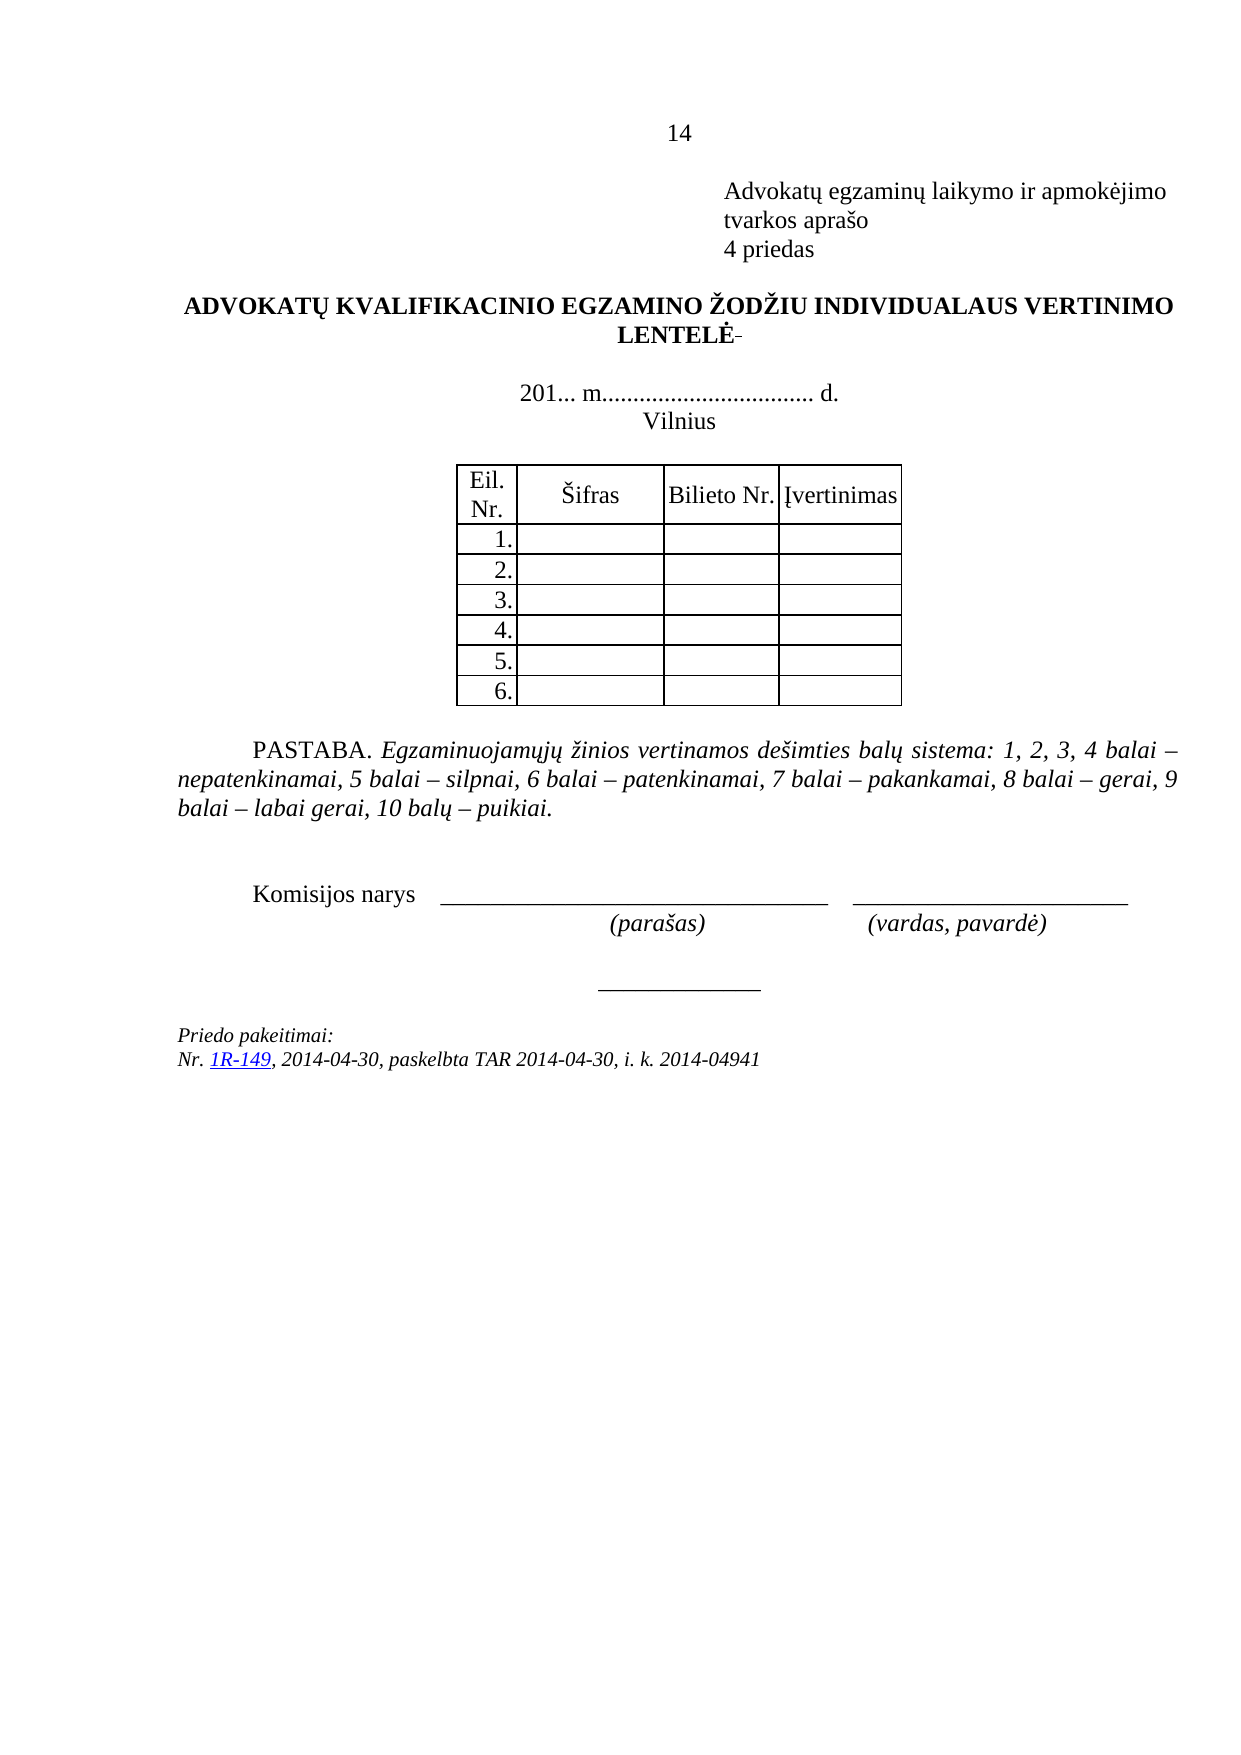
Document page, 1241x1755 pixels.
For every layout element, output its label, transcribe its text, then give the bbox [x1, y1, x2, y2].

text ADVOKATŲ KVALIFIKACINIO EGZAMINO ŽODŽIU INDIVIDUALAUS VERTINIMO LENTELĖ [177, 291, 1181, 349]
table_cell [518, 646, 663, 674]
table_cell [518, 525, 663, 553]
table_cell [780, 585, 901, 614]
text Komisijos narys _______________________________ ______________________ [177, 879, 1181, 908]
table_cell [665, 616, 778, 644]
table_cell [518, 616, 663, 644]
text Vilnius [177, 406, 1181, 435]
text 4 priedas [723, 234, 1181, 263]
table_cell [780, 616, 901, 644]
table_cell 4. [458, 616, 516, 644]
table_cell [780, 555, 901, 583]
text Advokatų egzaminų laikymo ir apmokėjimo tvarkos aprašo [723, 176, 1181, 234]
text PASTABA. Egzaminuojamųjų žinios vertinamos dešimties balų sistema: 1, 2, 3, 4 balai – nepatenkinamai, 5 balai – silpnai, 6 balai – patenkinamai, 7 balai – pakankamai, 8 balai – gerai, 9 balai – labai gerai, 10 balų – puikiai. [177, 735, 1181, 821]
text _____________ [177, 965, 1181, 994]
table_cell [518, 555, 663, 583]
table_cell [665, 555, 778, 583]
table_cell [780, 525, 901, 553]
table_cell [665, 646, 778, 674]
table_cell [665, 525, 778, 553]
table_cell [665, 676, 778, 705]
table_header Šifras [518, 466, 663, 523]
text Priedo pakeitimai: [177, 1023, 1181, 1047]
text Nr. 1R-149, 2014-04-30, paskelbta TAR 2014-04-30, i. k. 2014-04941 [177, 1047, 1181, 1071]
table_cell 6. [458, 676, 516, 705]
table_cell 5. [458, 646, 516, 674]
table_cell 1. [458, 525, 516, 553]
table_header Įvertinimas [780, 466, 901, 523]
table_cell 3. [458, 585, 516, 614]
text (parašas) (vardas, pavardė) [527, 908, 1181, 936]
text 201... m.................................. d. [177, 378, 1181, 406]
table_header Eil. Nr. [458, 466, 516, 523]
table_cell 2. [458, 555, 516, 583]
table_cell [518, 676, 663, 705]
table_cell [780, 646, 901, 674]
table_header Bilieto Nr. [665, 466, 778, 523]
table_cell [665, 585, 778, 614]
table_cell [518, 585, 663, 614]
table_cell [780, 676, 901, 705]
